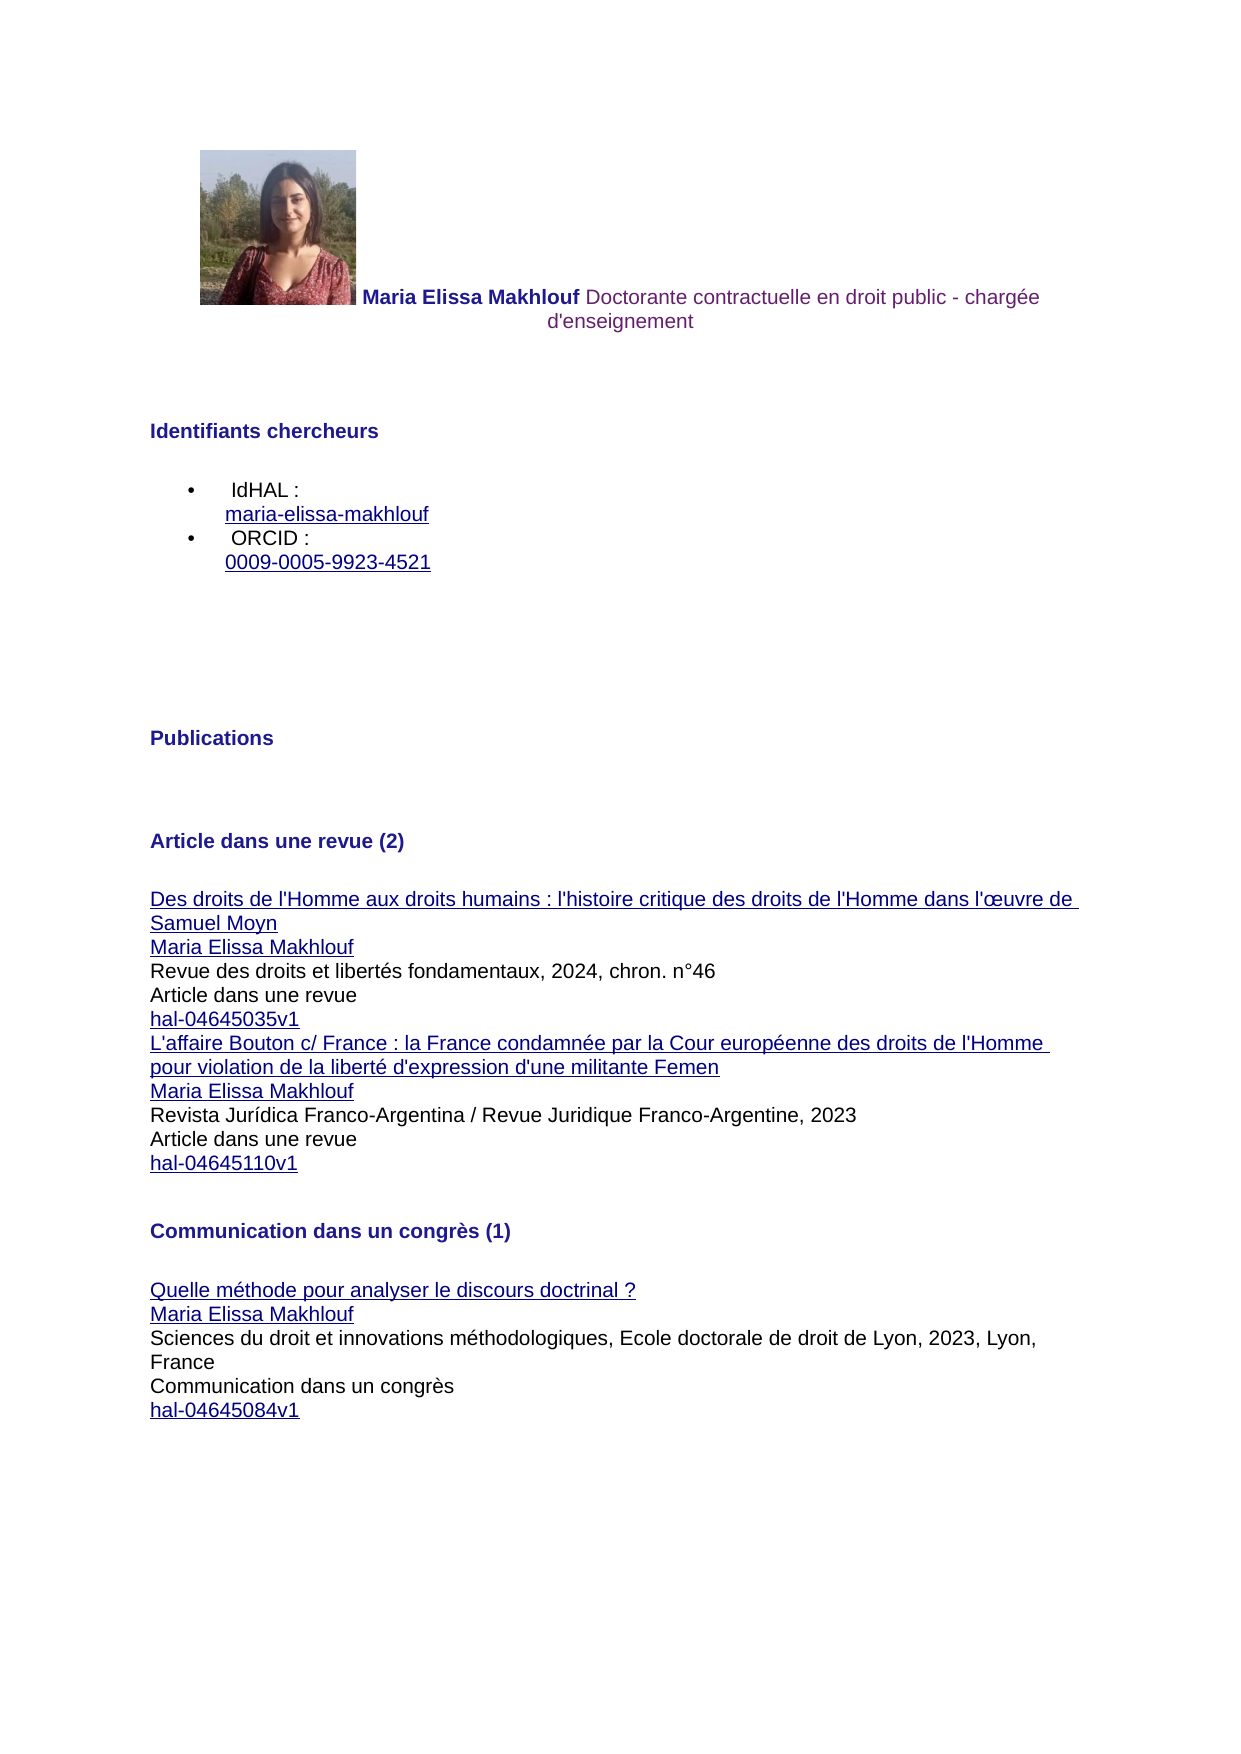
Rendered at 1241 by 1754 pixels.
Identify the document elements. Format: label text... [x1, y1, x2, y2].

subtitle Communication dans un congrès (1) [150, 1219, 1090, 1243]
subtitle Article dans une revue (2) [150, 829, 1090, 853]
list maria-elissa-makhlouf [187, 502, 1090, 526]
list ORCID : [187, 526, 1090, 549]
table_header Quelle méthode pour analyser le discours doctrinal ? Maria Elissa Makhlouf Sciences du droit et innovations méthodologiques, Ecole doctorale de droit de Lyon, 2023, Lyon, France Communication dans un congrès hal-04645084v1 [150, 1278, 1090, 1421]
subtitle Publications [150, 726, 1090, 749]
table_header Des droits de l'Homme aux droits humains : l'histoire critique des droits de l'Homme dans l'œuvre de Samuel Moyn Maria Elissa Makhlouf Revue des droits et libertés fondamentaux, 2024, chron. n°46 Article dans une revue hal-04645035v1 [150, 887, 1090, 1031]
list 0009-0005-9923-4521 [187, 549, 1090, 573]
picture [200, 150, 357, 305]
subtitle Maria Elissa Makhlouf Doctorante contractuelle en droit public - chargée d'enseignement [150, 150, 1090, 333]
table_cell L'affaire Bouton c/ France : la France condamnée par la Cour européenne des droits de l'Homme pour violation de la liberté d'expression d'une militante Femen Maria Elissa Makhlouf Revista Jurídica Franco-Argentina / Revue Juridique Franco-Argentine, 2023 Article dans une revue hal-04645110v1 [150, 1031, 1090, 1174]
list IdHAL : [187, 478, 1090, 502]
subtitle Identifiants chercheurs [150, 419, 1090, 443]
